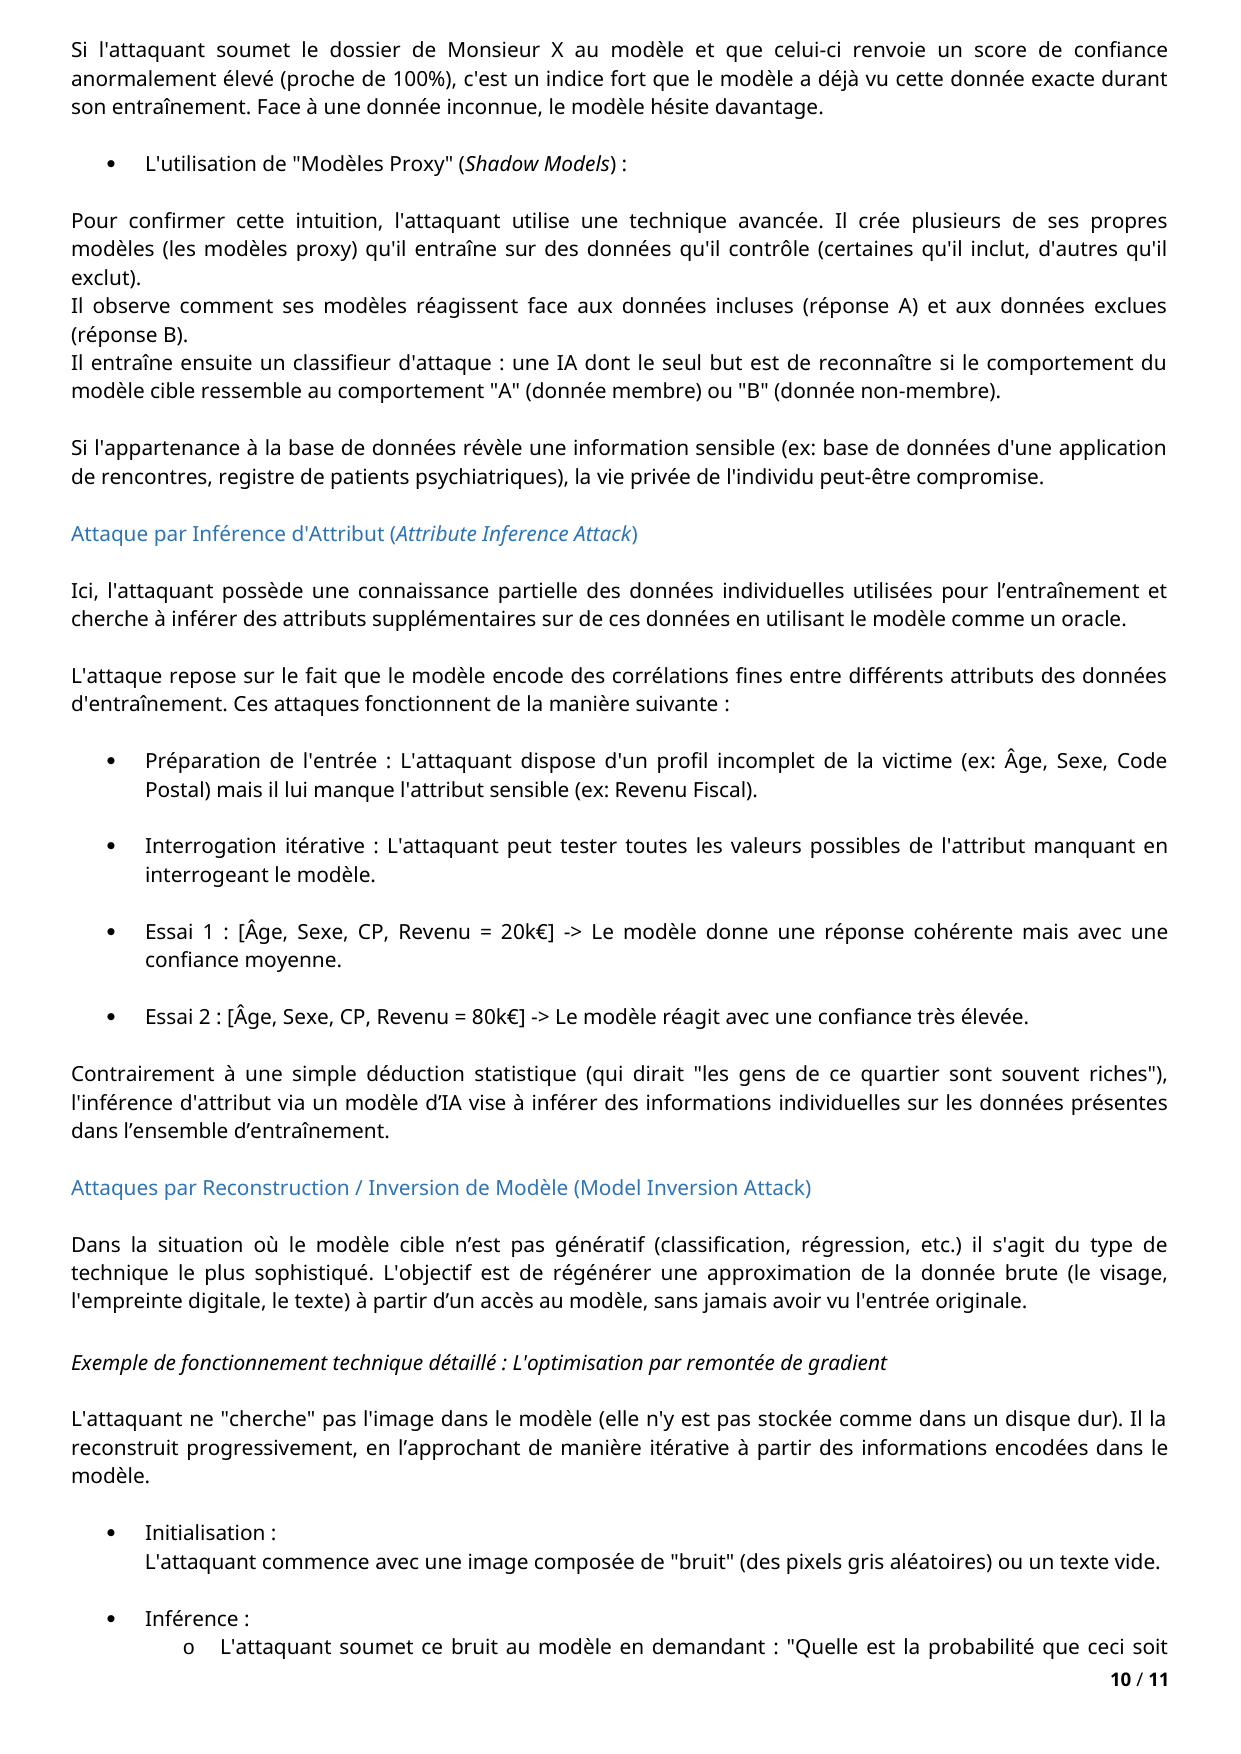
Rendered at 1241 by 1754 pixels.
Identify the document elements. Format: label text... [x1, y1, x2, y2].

list Initialisation : [107, 1518, 1169, 1547]
text Attaque par Inférence d'Attribut (Attribute Inference Attack) [71, 519, 1169, 547]
text Si l'attaquant soumet le dossier de Monsieur X au modèle et que celui-ci renvoie un score de confiance anormalement élevé (proche de 100%), c'est un indice fort que le modèle a déjà vu cette donnée exacte durant son entraînement. Face à une donnée inconnue, le modèle hésite davantage. [71, 35, 1169, 121]
list L'attaquant soumet ce bruit au modèle en demandant : "Quelle est la probabilité que ceci soit [182, 1632, 1169, 1661]
list Inférence : [107, 1604, 1169, 1632]
list L'utilisation de "Modèles Proxy" (Shadow Models) : [107, 149, 1169, 178]
list Essai 1 : [Âge, Sexe, CP, Revenu = 20k€] -> Le modèle donne une réponse cohérente mais avec une confiance moyenne. [107, 917, 1169, 974]
text Contrairement à une simple déduction statistique (qui dirait "les gens de ce quartier sont souvent riches"), l'inférence d'attribut via un modèle d’IA vise à inférer des informations individuelles sur les données présentes dans l’ensemble d’entraînement. [71, 1059, 1169, 1144]
text Il observe comment ses modèles réagissent face aux données incluses (réponse A) et aux données exclues (réponse B). [71, 291, 1169, 348]
text Si l'appartenance à la base de données révèle une information sensible (ex: base de données d'une application de rencontres, registre de patients psychiatriques), la vie privée de l'individu peut-être compromise. [71, 433, 1169, 490]
text Attaques par Reconstruction / Inversion de Modèle (Model Inversion Attack) [71, 1173, 1169, 1201]
text L'attaquant ne "cherche" pas l'image dans le modèle (elle n'y est pas stockée comme dans un disque dur). Il la reconstruit progressivement, en l’approchant de manière itérative à partir des informations encodées dans le modèle. [71, 1404, 1169, 1490]
text Dans la situation où le modèle cible n’est pas génératif (classification, régression, etc.) il s'agit du type de technique le plus sophistiqué. L'objectif est de régénérer une approximation de la donnée brute (le visage, l'empreinte digitale, le texte) à partir d’un accès au modèle, sans jamais avoir vu l'entrée originale. [71, 1230, 1169, 1315]
list Préparation de l'entrée : L'attaquant dispose d'un profil incomplet de la victime (ex: Âge, Sexe, Code Postal) mais il lui manque l'attribut sensible (ex: Revenu Fiscal). [107, 746, 1169, 803]
text Il entraîne ensuite un classifieur d'attaque : une IA dont le seul but est de reconnaître si le comportement du modèle cible ressemble au comportement "A" (donnée membre) ou "B" (donnée non-membre). [71, 348, 1169, 405]
text L'attaque repose sur le fait que le modèle encode des corrélations fines entre différents attributs des données d'entraînement. Ces attaques fonctionnent de la manière suivante : [71, 661, 1169, 718]
list Interrogation itérative : L'attaquant peut tester toutes les valeurs possibles de l'attribut manquant en interrogeant le modèle. [107, 832, 1169, 888]
text L'attaquant commence avec une image composée de "bruit" (des pixels gris aléatoires) ou un texte vide. [144, 1547, 1169, 1575]
list Essai 2 : [Âge, Sexe, CP, Revenu = 80k€] -> Le modèle réagit avec une confiance très élevée. [107, 1002, 1169, 1031]
text Pour confirmer cette intuition, l'attaquant utilise une technique avancée. Il crée plusieurs de ses propres modèles (les modèles proxy) qu'il entraîne sur des données qu'il contrôle (certaines qu'il inclut, d'autres qu'il exclut). [71, 206, 1169, 291]
text Ici, l'attaquant possède une connaissance partielle des données individuelles utilisées pour l’entraînement et cherche à inférer des attributs supplémentaires sur de ces données en utilisant le modèle comme un oracle. [71, 576, 1169, 633]
subtitle Exemple de fonctionnement technique détaillé : L'optimisation par remontée de gradient [71, 1348, 1169, 1376]
